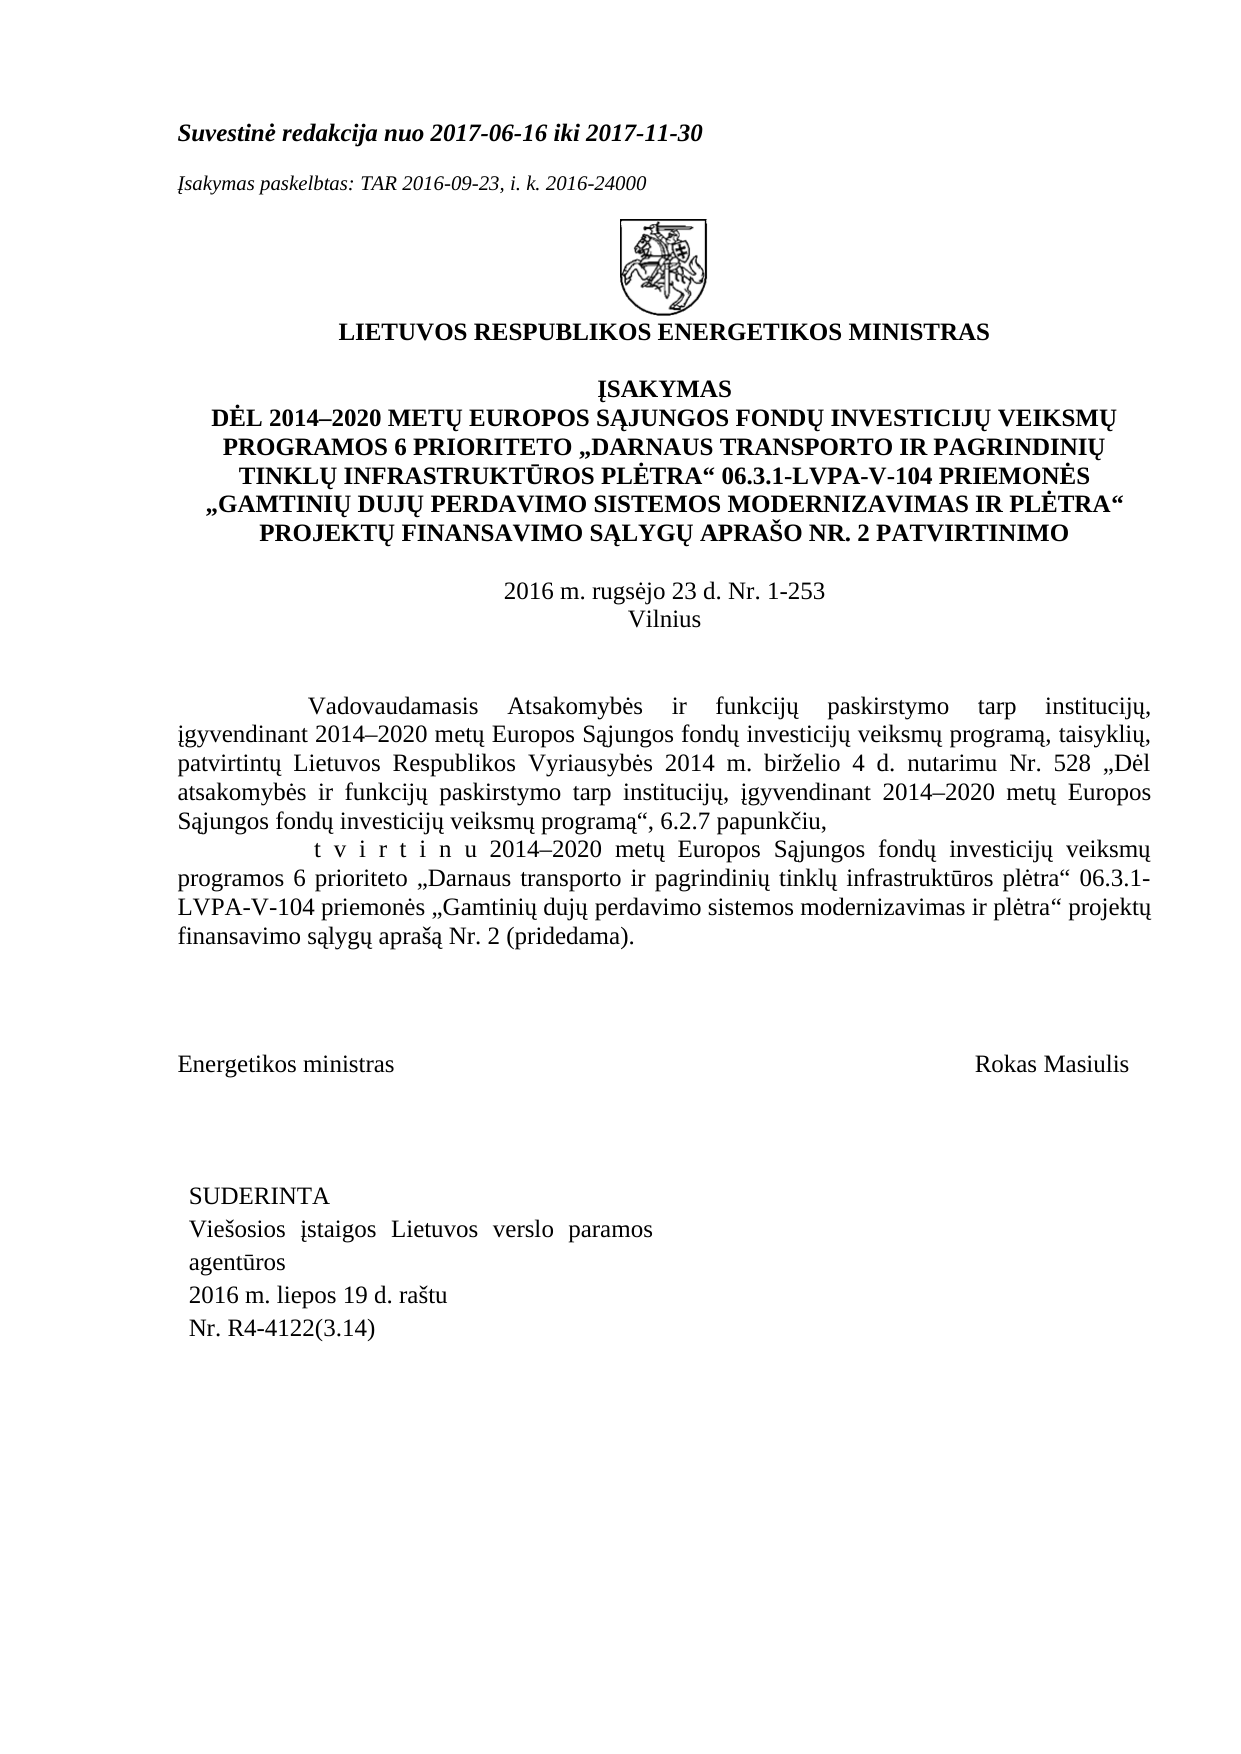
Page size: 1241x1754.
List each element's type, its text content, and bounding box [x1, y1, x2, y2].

text Vilnius [177, 604, 1152, 633]
text t v i r t i n u 2014–2020 metų Europos Sąjungos fondų investicijų veiksmų programos 6 prioriteto „Darnaus transporto ir pagrindinių tinklų infrastruktūros plėtra“ 06.3.1-LVPA-V-104 priemonės „Gamtinių dujų perdavimo sistemos modernizavimas ir plėtra“ projektų finansavimo sąlygų aprašą Nr. 2 (pridedama). [177, 834, 1152, 949]
table_header SUDERINTA Viešosios įstaigos Lietuvos verslo paramos agentūros 2016 m. liepos 19 d. raštu Nr. R4-4122(3.14) [177, 1181, 664, 1346]
text Vadovaudamasis Atsakomybės ir funkcijų paskirstymo tarp institucijų, įgyvendinant 2014–2020 metų Europos Sąjungos fondų investicijų veiksmų programą, taisyklių, patvirtintų Lietuvos Respublikos Vyriausybės 2014 m. birželio 4 d. nutarimu Nr. 528 „Dėl atsakomybės ir funkcijų paskirstymo tarp institucijų, įgyvendinant 2014–2020 metų Europos Sąjungos fondų investicijų veiksmų programą“, 6.2.7 papunkčiu, [177, 691, 1152, 834]
text ĮSAKYMAS [177, 374, 1152, 403]
text Įsakymas paskelbtas: TAR 2016-09-23, i. k. 2016-24000 [177, 171, 1152, 195]
text Suvestinė redakcija nuo 2017-06-16 iki 2017-11-30 [177, 118, 1152, 147]
text LIETUVOS RESPUBLIKOS energetikos MINISTRAS [177, 317, 1152, 346]
text 2016 m. rugsėjo 23 d. Nr. 1-253 [177, 576, 1152, 604]
text DĖL 2014–2020 METŲ EUROPOS SĄJUNGOS FONDŲ INVESTICIJŲ VEIKSMŲ PROGRAMOS 6 PRIORITETO „DARNAUS TRANSPORTO IR PAGRINDINIŲ TINKLŲ INFRASTRUKTŪROS PLĖTRA“ 06.3.1-LVPA-V-104 priemonės „Gamtinių dujų perdavimo sistemos modernizavimas ir plėtra“ PROJEKTŲ FINANSAVIMO SĄLYGŲ APRAŠO Nr. 2 PATVIRTINIMO [177, 403, 1152, 547]
text Energetikos ministras Rokas Masiulis [177, 1049, 1152, 1077]
